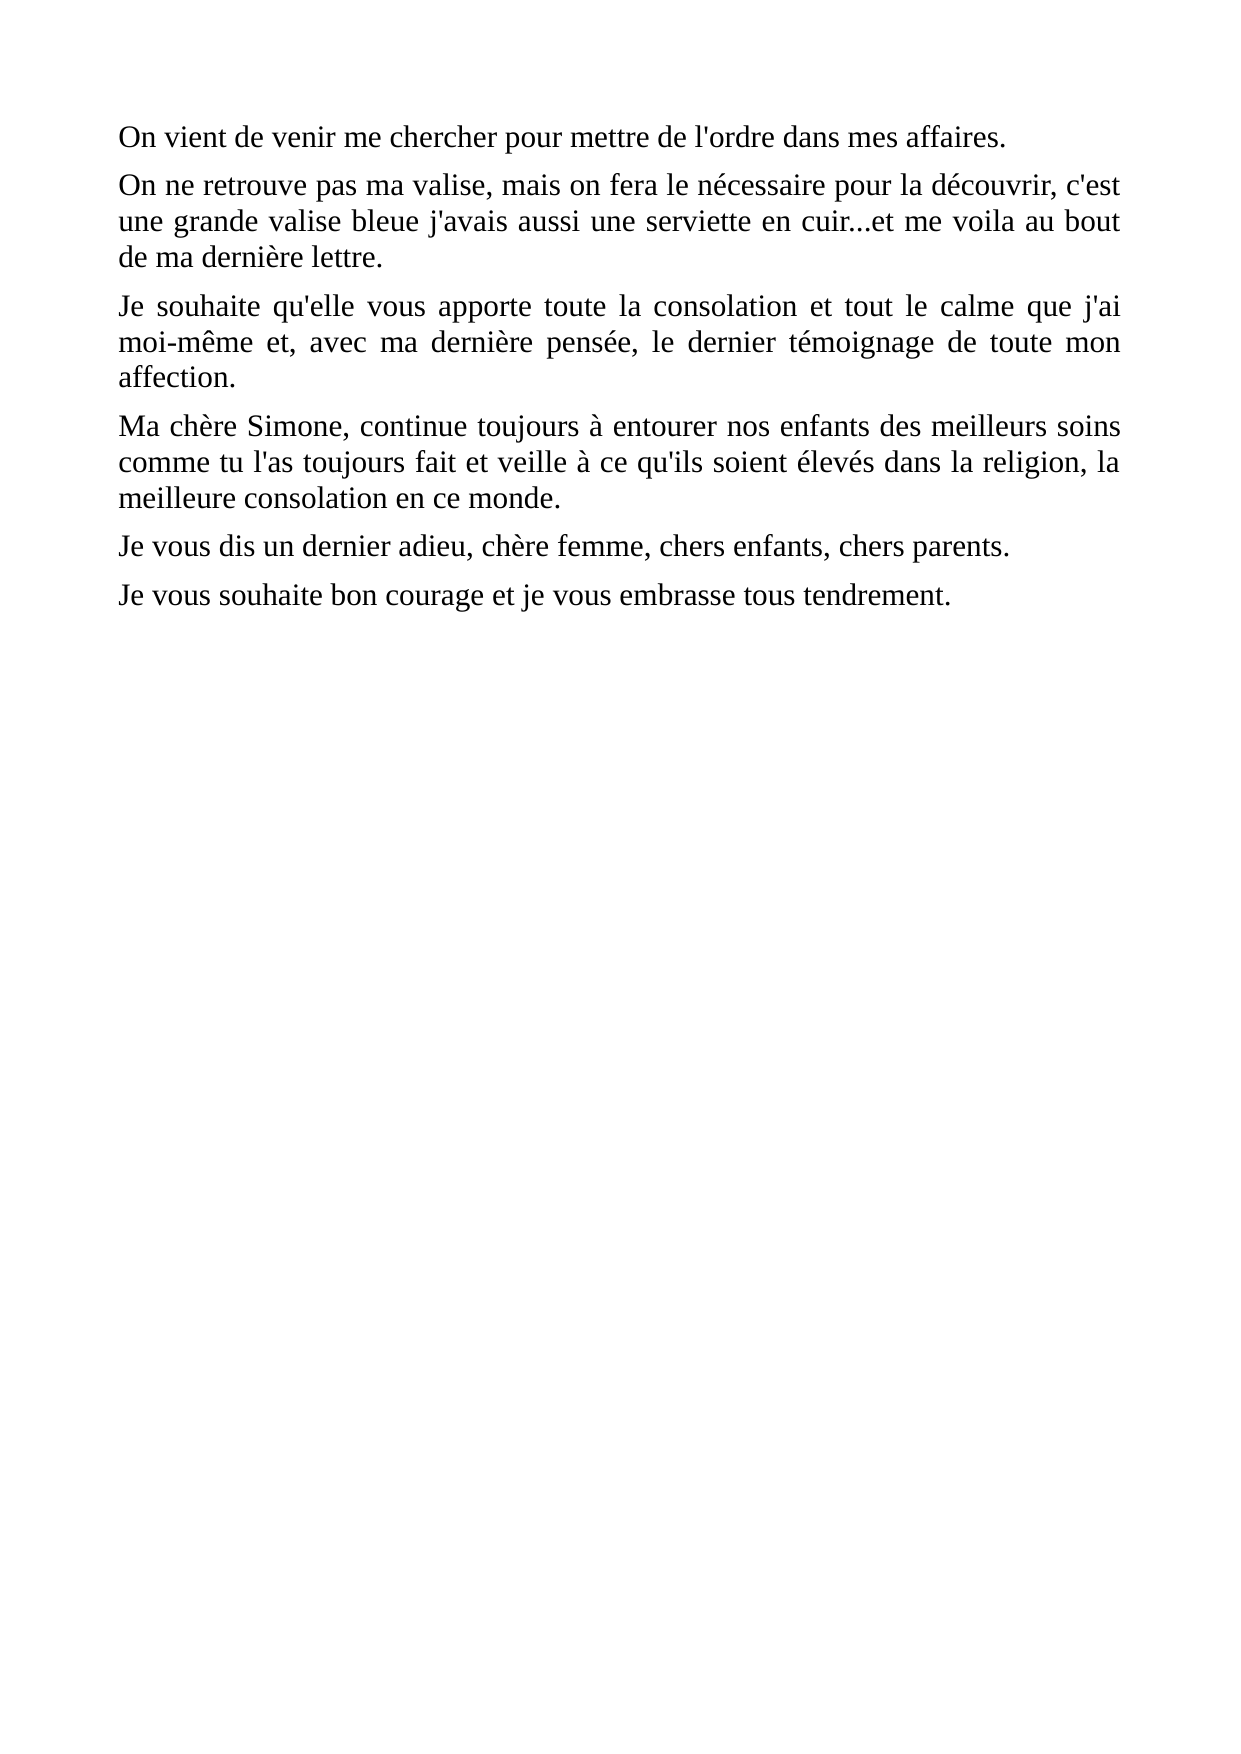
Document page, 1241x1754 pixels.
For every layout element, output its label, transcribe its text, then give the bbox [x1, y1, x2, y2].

text Je souhaite qu'elle vous apporte toute la consolation et tout le calme que j'ai moi-même et, avec ma dernière pensée, le dernier témoignage de toute mon affection. [118, 287, 1122, 395]
text On vient de venir me chercher pour mettre de l'ordre dans mes affaires. [118, 118, 1122, 154]
text Ma chère Simone, continue toujours à entourer nos enfants des meilleurs soins comme tu l'as toujours fait et veille à ce qu'ils soient élevés dans la religion, la meilleure consolation en ce monde. [118, 407, 1122, 515]
text On ne retrouve pas ma valise, mais on fera le nécessaire pour la découvrir, c'est une grande valise bleue j'avais aussi une serviette en cuir...et me voila au bout de ma dernière lettre. [118, 167, 1122, 274]
text Je vous souhaite bon courage et je vous embrasse tous tendrement. [118, 576, 1122, 612]
text Je vous dis un dernier adieu, chère femme, chers enfants, chers parents. [118, 527, 1122, 563]
